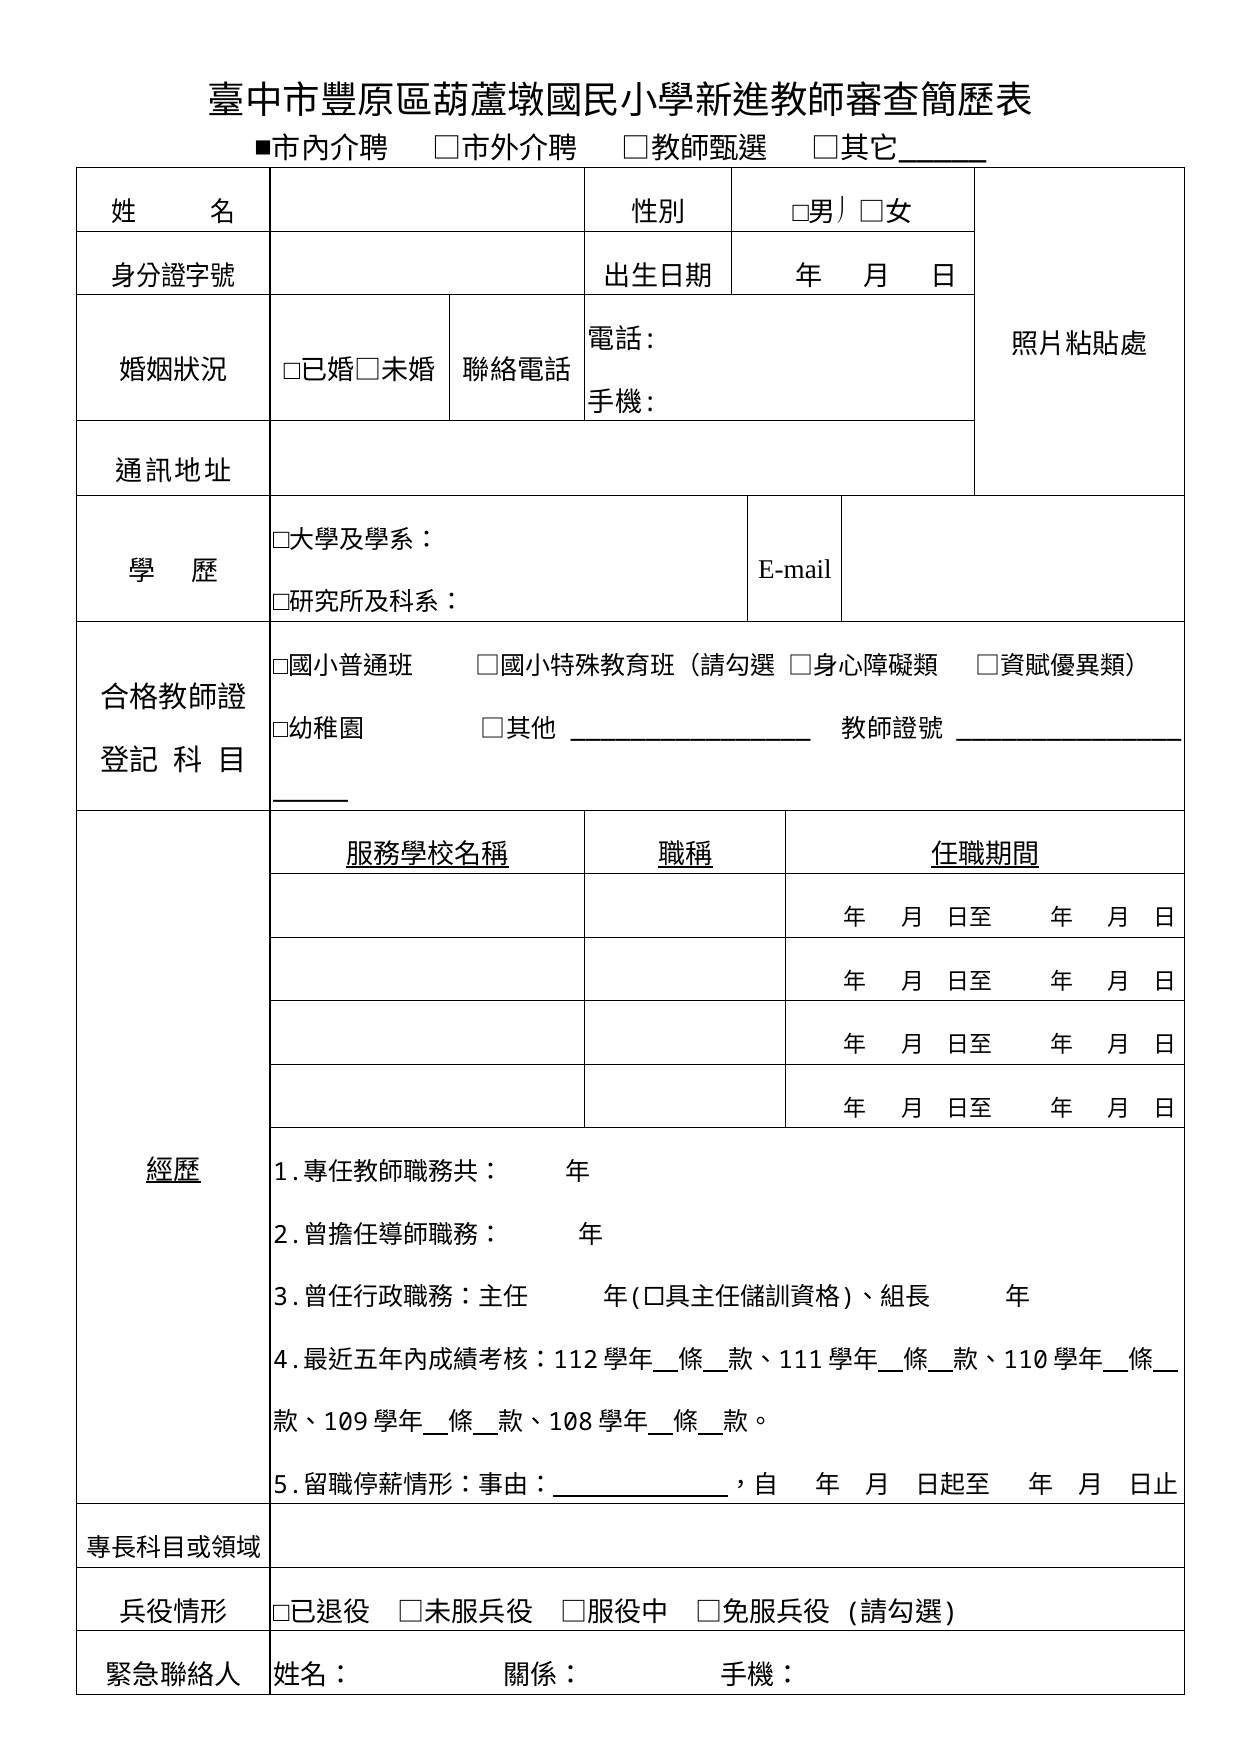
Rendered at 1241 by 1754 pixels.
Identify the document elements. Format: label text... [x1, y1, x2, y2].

table_cell 兵役情形 [77, 1568, 269, 1630]
table_cell 年 月 日 [732, 232, 974, 294]
table_cell 電話: 手機: [585, 295, 974, 420]
table_cell □國小普通班 □國小特殊教育班（請勾選 □身心障礙類 □資賦優異類） □幼稚園 □其他 ________________ 教師證號 ____________________ [271, 622, 1184, 809]
table_header 照片粘貼處 [975, 168, 1184, 495]
table_cell 姓名： 關係： 手機： [271, 1631, 1184, 1694]
table_cell E-mail [748, 496, 841, 621]
text 臺中市豐原區葫蘆墩國民小學新進教師審查簡歷表 [89, 70, 1152, 124]
table_cell 年 月 日至 年 月 日 [786, 1065, 1184, 1127]
table_cell 服務學校名稱 [271, 811, 584, 873]
table_cell 出生日期 [585, 232, 731, 294]
table_cell □大學及學系： □研究所及科系： [271, 496, 747, 621]
table_cell 1.專任教師職務共： 年 2.曾擔任導師職務： 年 3.曾任行政職務：主任 年(具主任儲訓資格)、組長 年 4.最近五年內成績考核：112學年 條 款、111學年 條 款、110學年 條 款、109學年 條 款、108學年 條 款。 5.留職停薪情形：事由： ，自 年 月 日起至 年 月 日止 [271, 1128, 1184, 1503]
table_header [271, 168, 584, 231]
table_cell [271, 1001, 584, 1064]
table_cell 通訊地址 [77, 421, 269, 495]
table_cell [271, 232, 584, 294]
table_cell 聯絡電話 [450, 295, 584, 420]
table_cell 經歷 [77, 811, 269, 1503]
table_cell 婚姻狀況 [77, 295, 269, 420]
table_header 姓 名 [77, 168, 269, 231]
table_cell [271, 1504, 1184, 1567]
table_cell [585, 1065, 785, 1127]
table_cell [271, 938, 584, 1000]
table_cell [585, 874, 785, 937]
table_cell [585, 1001, 785, 1064]
table_cell 身分證字號 [77, 232, 269, 294]
table_cell 年 月 日至 年 月 日 [786, 938, 1184, 1000]
table_cell [585, 938, 785, 1000]
table_cell [271, 1065, 584, 1127]
table_cell □已退役 □未服兵役 □服役中 □免服兵役 (請勾選) [271, 1568, 1184, 1630]
table_cell □已婚□未婚 [271, 295, 449, 420]
table_cell 任職期間 [786, 811, 1184, 873]
table_cell 年 月 日至 年 月 日 [786, 1001, 1184, 1064]
table_cell [271, 874, 584, 937]
table_cell 緊急聯絡人 [77, 1631, 269, 1694]
table_cell [842, 496, 1184, 621]
text ■市內介聘 □市外介聘 □教師甄選 □其它_____ [89, 124, 1152, 167]
table_header 性別 [585, 168, 731, 231]
table_cell 合格教師證 登記 科 目 [77, 622, 269, 809]
table_cell [271, 421, 974, 495]
table_header □男 □女 [732, 168, 974, 231]
table_cell 職稱 [585, 811, 785, 873]
table_cell 年 月 日至 年 月 日 [786, 874, 1184, 937]
table_cell 學歷 [77, 496, 269, 621]
table_cell 專長科目或領域 [77, 1504, 269, 1567]
